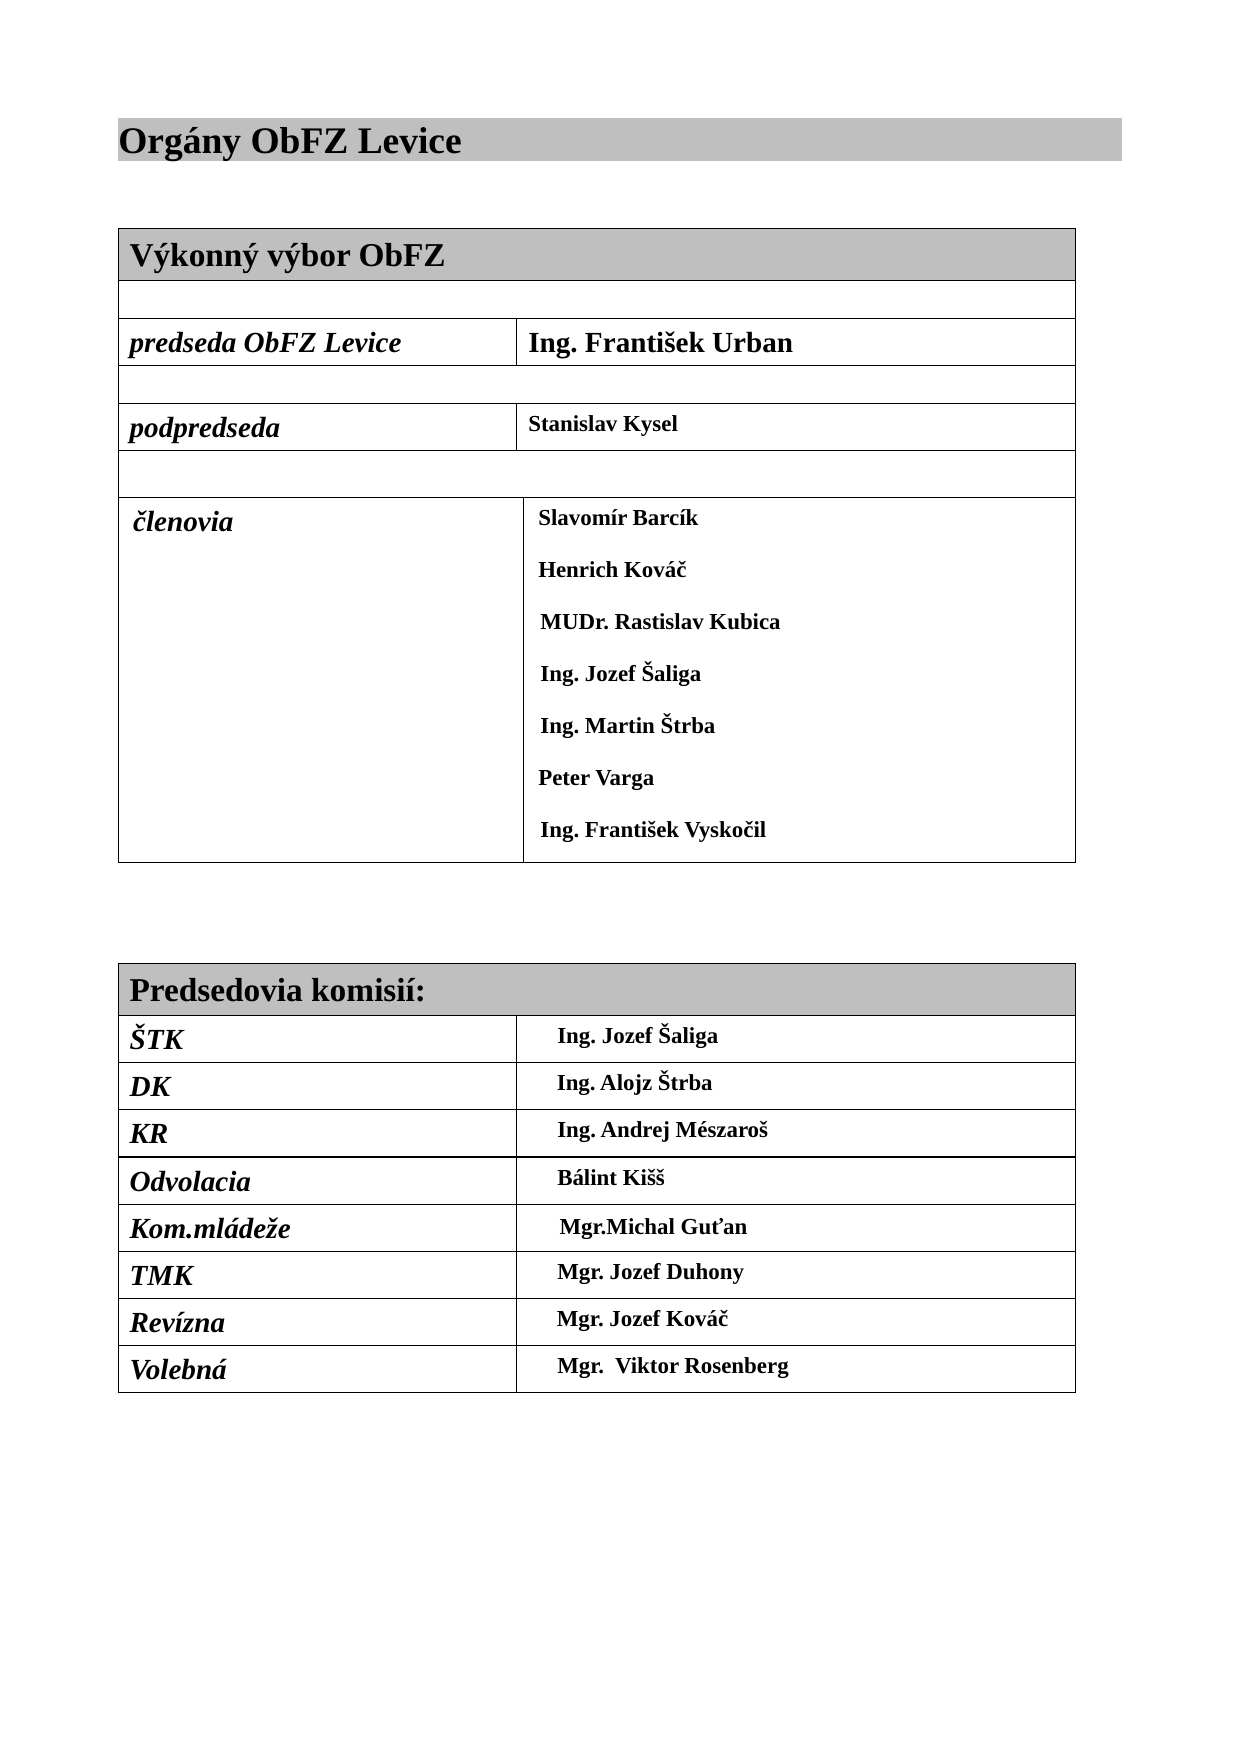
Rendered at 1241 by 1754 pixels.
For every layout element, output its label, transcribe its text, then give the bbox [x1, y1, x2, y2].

table_cell Mgr. Jozef Kováč [517, 1299, 1075, 1345]
table_cell [119, 451, 1075, 497]
table_cell predseda ObFZ Levice [119, 319, 516, 365]
table_cell [119, 366, 1075, 402]
table_cell Bálint Kišš [517, 1158, 1075, 1203]
table_cell Ing. František Urban [517, 319, 1075, 365]
table_header Výkonný výbor ObFZ [119, 229, 1075, 280]
table_cell Revízna [119, 1299, 516, 1345]
table_cell Slavomír Barcík Henrich Kováč MUDr. Rastislav Kubica Ing. Jozef Šaliga Ing. Martin Štrba Peter Varga Ing. František Vyskočil [524, 498, 1075, 862]
table_cell Mgr. Jozef Duhony [517, 1252, 1075, 1298]
table_cell Volebná [119, 1346, 516, 1392]
table_cell podpredseda [119, 404, 516, 449]
table_header Predsedovia komisií: [119, 964, 1075, 1015]
table_cell KR [119, 1110, 516, 1156]
table_cell ŠTK [119, 1016, 516, 1062]
table_cell Ing. Jozef Šaliga [517, 1016, 1075, 1062]
table_cell [119, 281, 1075, 318]
table_cell Mgr.Michal Guťan [517, 1205, 1075, 1251]
table_cell Ing. Alojz Štrba [517, 1063, 1075, 1109]
text Orgány ObFZ Levice [118, 118, 1122, 161]
table_cell Mgr. Viktor Rosenberg [517, 1346, 1075, 1392]
table_cell Stanislav Kysel [517, 404, 1075, 449]
table_cell TMK [119, 1252, 516, 1298]
table_cell Odvolacia [119, 1158, 516, 1203]
table_cell DK [119, 1063, 516, 1109]
table_cell Ing. Andrej Mészaroš [517, 1110, 1075, 1156]
table_cell Kom.mládeže [119, 1205, 516, 1251]
table_cell členovia [119, 498, 523, 862]
